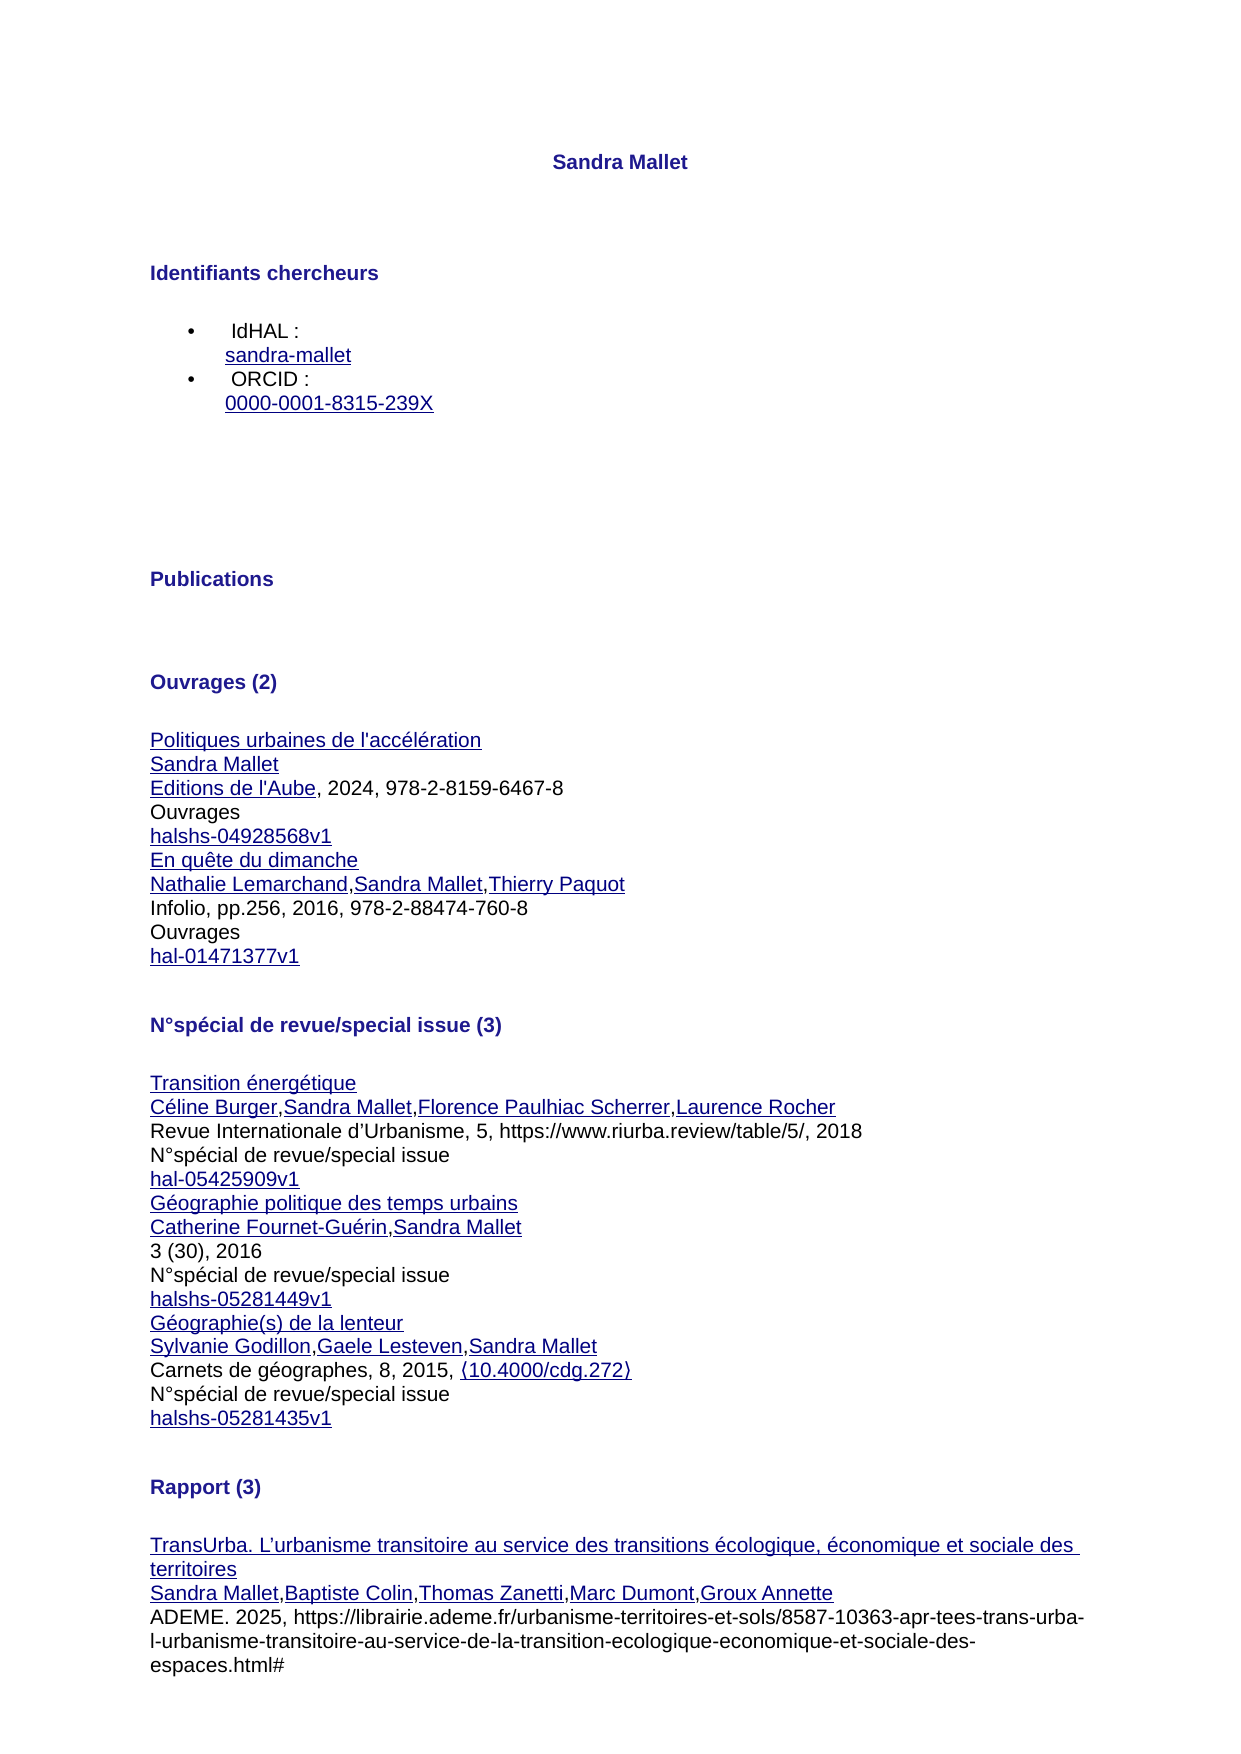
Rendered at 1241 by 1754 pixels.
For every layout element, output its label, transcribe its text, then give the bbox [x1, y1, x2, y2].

subtitle Identifiants chercheurs [150, 260, 1090, 284]
table_cell En quête du dimanche Nathalie Lemarchand,Sandra Mallet,Thierry Paquot Infolio, pp.256, 2016, 978-2-88474-760-8 Ouvrages hal-01471377v1 [150, 848, 1090, 968]
table_header TransUrba. L’urbanisme transitoire au service des transitions écologique, économique et sociale des territoires Sandra Mallet,Baptiste Colin,Thomas Zanetti,Marc Dumont,Groux Annette ADEME. 2025, https://librairie.ademe.fr/urbanisme-territoires-et-sols/8587-10363-apr-tees-trans-urba-l-urbanisme-transitoire-au-service-de-la-transition-ecologique-economique-et-sociale-des-espaces.html# [150, 1533, 1090, 1677]
subtitle Sandra Mallet [150, 150, 1090, 174]
table_header Transition énergétique Céline Burger,Sandra Mallet,Florence Paulhiac Scherrer,Laurence Rocher Revue Internationale d’Urbanisme, 5, https://www.riurba.review/table/5/, 2018 N°spécial de revue/special issue hal-05425909v1 [150, 1071, 1090, 1191]
table_cell Géographie politique des temps urbains Catherine Fournet-Guérin,Sandra Mallet 3 (30), 2016 N°spécial de revue/special issue halshs-05281449v1 [150, 1191, 1090, 1310]
subtitle Rapport (3) [150, 1475, 1090, 1499]
subtitle Publications [150, 567, 1090, 591]
list 0000-0001-8315-239X [187, 391, 1090, 414]
list ORCID : [187, 367, 1090, 391]
subtitle N°spécial de revue/special issue (3) [150, 1012, 1090, 1036]
subtitle Ouvrages (2) [150, 670, 1090, 694]
list IdHAL : [187, 319, 1090, 343]
list sandra-mallet [187, 343, 1090, 367]
table_header Politiques urbaines de l'accélération Sandra Mallet Editions de l'Aube, 2024, 978-2-8159-6467-8 Ouvrages halshs-04928568v1 [150, 728, 1090, 848]
table_cell Géographie(s) de la lenteur Sylvanie Godillon,Gaele Lesteven,Sandra Mallet Carnets de géographes, 8, 2015, ⟨10.4000/cdg.272⟩ N°spécial de revue/special issue halshs-05281435v1 [150, 1310, 1090, 1430]
